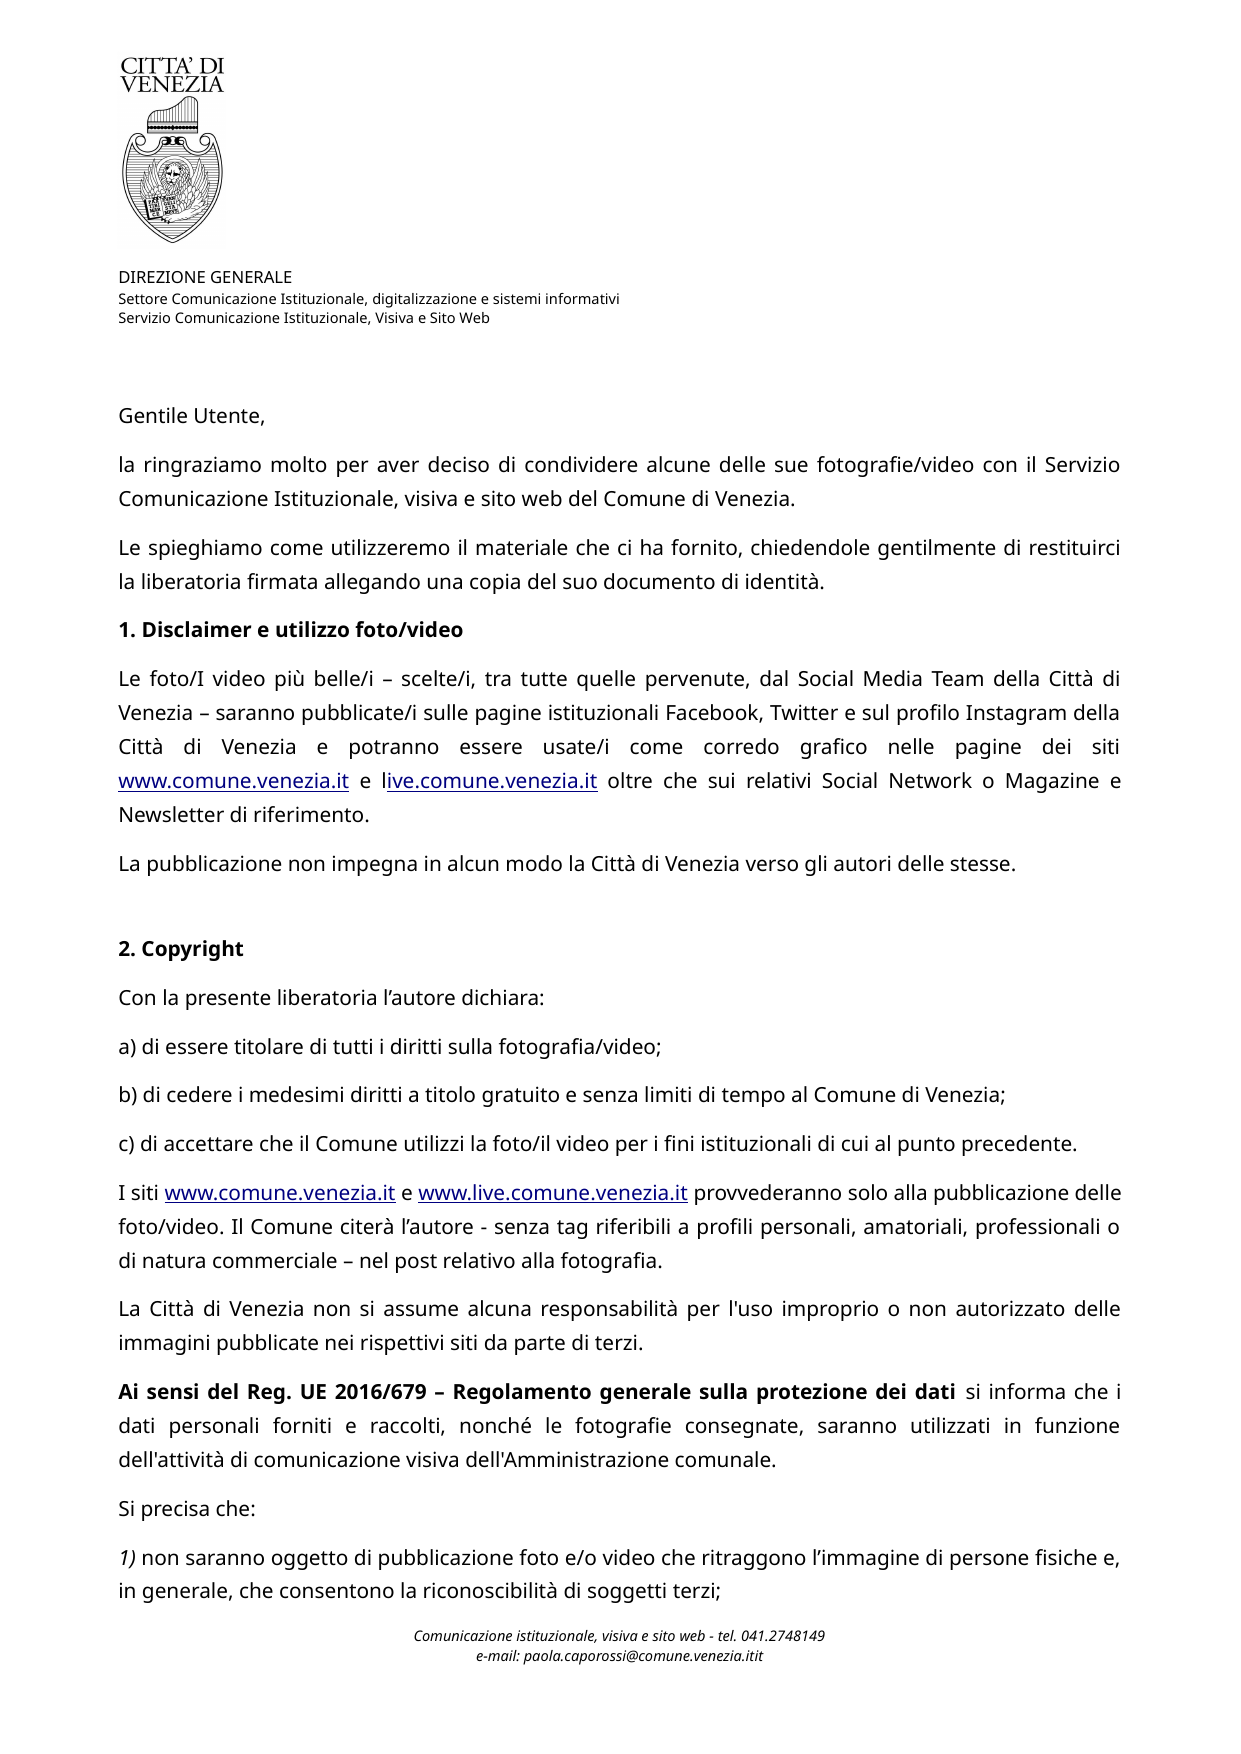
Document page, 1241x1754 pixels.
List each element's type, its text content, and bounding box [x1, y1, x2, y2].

text La Città di Venezia non si assume alcuna responsabilità per l'uso improprio o non autorizzato delle immagini pubblicate nei rispettivi siti da parte di terzi. [118, 1294, 1122, 1357]
text la ringraziamo molto per aver deciso di condividere alcune delle sue fotografie/video con il Servizio Comunicazione Istituzionale, visiva e sito web del Comune di Venezia. [118, 450, 1122, 513]
text Si precisa che: [118, 1494, 1122, 1522]
text a) di essere titolare di tutti i diritti sulla fotografia/video; [118, 1032, 1122, 1060]
text Le spieghiamo come utilizzeremo il materiale che ci ha fornito, chiedendole gentilmente di restituirci la liberatoria firmata allegando una copia del suo documento di identità. [118, 533, 1122, 595]
text 1) non saranno oggetto di pubblicazione foto e/o video che ritraggono l’immagine di persone fisiche e, in generale, che consentono la riconoscibilità di soggetti terzi; [118, 1543, 1122, 1605]
text Con la presente liberatoria l’autore dichiara: [118, 983, 1122, 1012]
text Ai sensi del Reg. UE 2016/679 – Regolamento generale sulla protezione dei dati si informa che i dati personali forniti e raccolti, nonché le fotografie consegnate, saranno utilizzati in funzione dell'attività di comunicazione visiva dell'Amministrazione comunale. [118, 1377, 1122, 1474]
text b) di cedere i medesimi diritti a titolo gratuito e senza limiti di tempo al Comune di Venezia; [118, 1080, 1122, 1109]
text c) di accettare che il Comune utilizzi la foto/il video per i fini istituzionali di cui al punto precedente. [118, 1129, 1122, 1157]
picture [117, 51, 227, 249]
text 1. Disclaimer e utilizzo foto/video [118, 616, 1122, 644]
text La pubblicazione non impegna in alcun modo la Città di Venezia verso gli autori delle stesse. [118, 849, 1122, 878]
text Le foto/I video più belle/i – scelte/i, tra tutte quelle pervenute, dal Social Media Team della Città di Venezia – saranno pubblicate/i sulle pagine istituzionali Facebook, Twitter e sul profilo Instagram della Città di Venezia e potranno essere usate/i come corredo grafico nelle pagine dei siti www.comune.venezia.it e live.comune.venezia.it oltre che sui relativi Social Network o Magazine e Newsletter di riferimento. [118, 664, 1122, 829]
text I siti www.comune.venezia.it e www.live.comune.venezia.it provvederanno solo alla pubblicazione delle foto/video. Il Comune citerà l’autore - senza tag riferibili a profili personali, amatoriali, professionali o di natura commerciale – nel post relativo alla fotografia. [118, 1178, 1122, 1274]
text 2. Copyright [118, 934, 1122, 963]
text Gentile Utente, [118, 402, 1122, 430]
